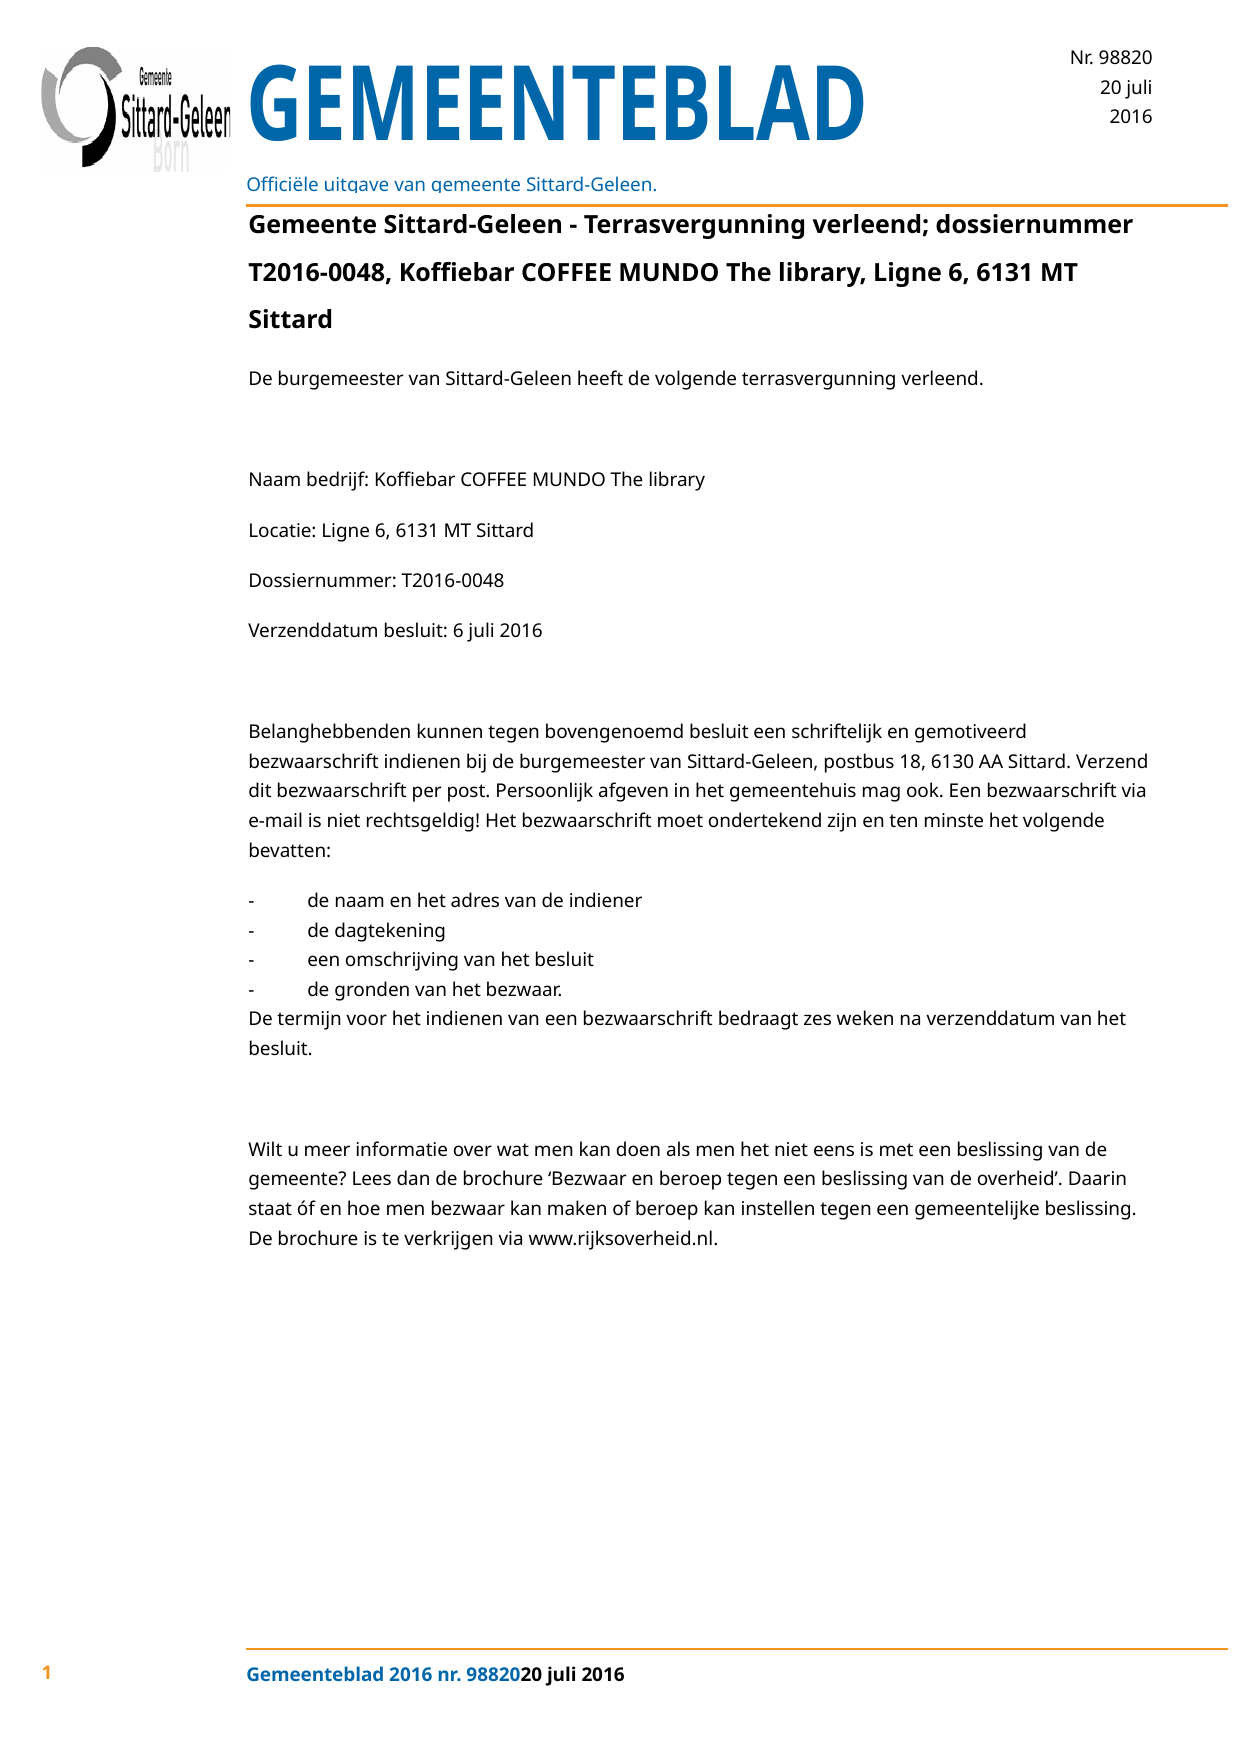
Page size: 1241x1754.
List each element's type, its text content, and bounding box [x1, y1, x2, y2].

text Belanghebbenden kunnen tegen bovengenoemd besluit een schriftelijk en gemotiveerd bezwaarschrift indienen bij de burgemeester van Sittard-Geleen, postbus 18, 6130 AA Sittard. Verzend dit bezwaarschrift per post. Persoonlijk afgeven in het gemeentehuis mag ook. Een bezwaarschrift via e-mail is niet rechtsgeldig! Het bezwaarschrift moet ondertekend zijn en ten minste het volgende bevatten: [248, 718, 1152, 862]
text Wilt u meer informatie over wat men kan doen als men het niet eens is met een beslissing van de gemeente? Lees dan de brochure ‘Bezwaar en beroep tegen een beslissing van de overheid’. Daarin staat óf en hoe men bezwaar kan maken of beroep kan instellen tegen een gemeentelijke beslissing. De brochure is te verkrijgen via www.rijksoverheid.nl. [248, 1136, 1152, 1250]
list een omschrijving van het besluit [248, 946, 1152, 972]
picture [41, 47, 231, 172]
list de naam en het adres van de indiener [248, 887, 1152, 913]
text Naam bedrijf: Koffiebar COFFEE MUNDO The library [248, 466, 1152, 492]
text Verzenddatum besluit: 6 juli 2016 [248, 618, 1152, 643]
text Dossiernummer: T2016-0048 [248, 567, 1152, 593]
list de dagtekening [248, 917, 1152, 942]
text Gemeente Sittard-Geleen - Terrasvergunning verleend; dossiernummer T2016-0048, Koffiebar COFFEE MUNDO The library, Ligne 6, 6131 MT Sittard [248, 207, 1152, 336]
text Locatie: Ligne 6, 6131 MT Sittard [248, 517, 1152, 542]
text De termijn voor het indienen van een bezwaarschrift bedraagt zes weken na verzenddatum van het besluit. [248, 1006, 1152, 1061]
text De burgemeester van Sittard-Geleen heeft de volgende terrasvergunning verleend. [248, 366, 1152, 391]
list de gronden van het bezwaar. [248, 976, 1152, 1002]
